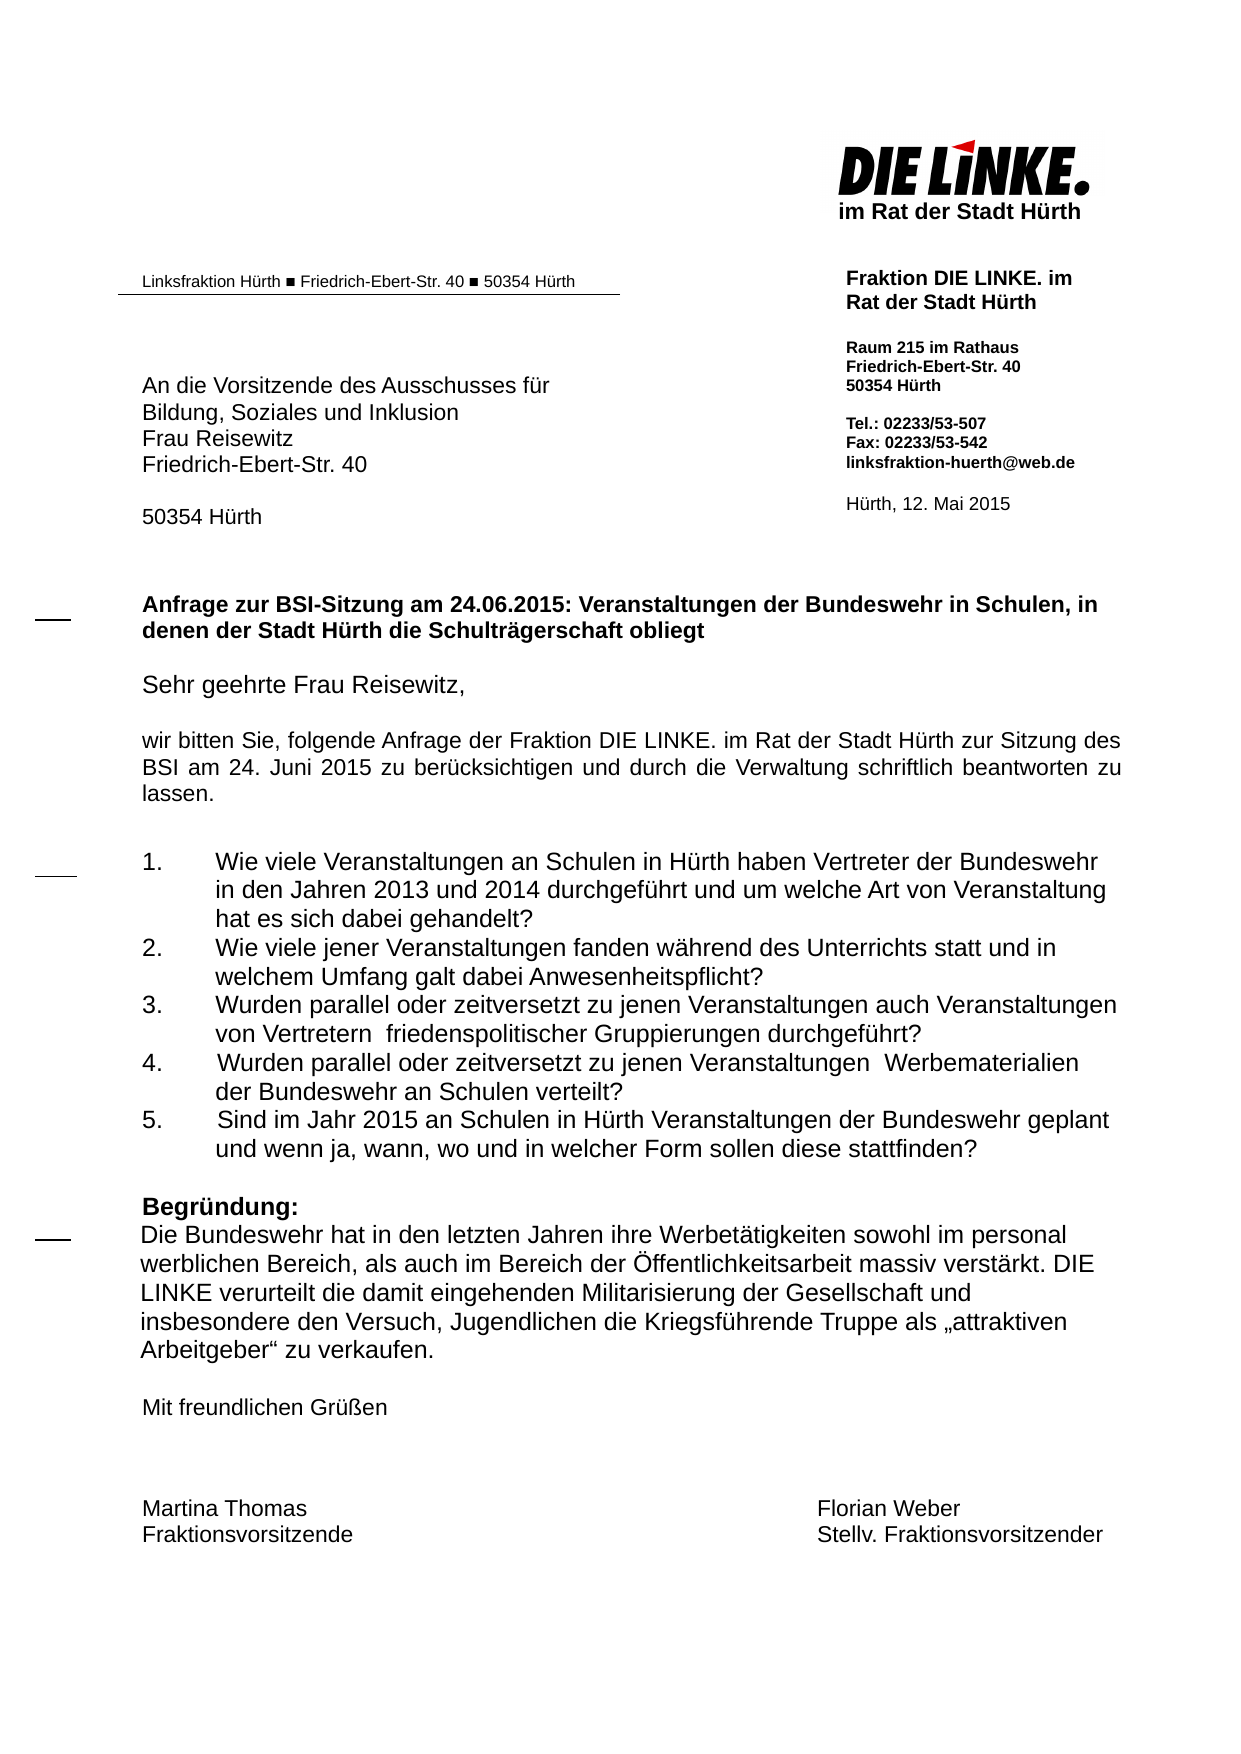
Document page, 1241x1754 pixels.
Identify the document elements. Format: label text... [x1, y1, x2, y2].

text Friedrich-Ebert-Str. 40 [846, 357, 1105, 376]
text Friedrich-Ebert-Str. 40 [142, 451, 620, 477]
picture [820, 130, 1105, 213]
text linksfraktion-huerth@web.de [846, 452, 1105, 472]
text Fraktion DIE LINKE. im Rat der Stadt Hürth [846, 266, 1105, 313]
text Raum 215 im Rathaus [846, 337, 1105, 357]
text 1. Wie viele Veranstaltungen an Schulen in Hürth haben Vertreter der Bundeswehr in den Jahren 2013 und 2014 durchgeführt und um welche Art von Veranstaltung hat es sich dabei gehandelt? [142, 847, 1122, 933]
text Hürth, 12. Mai 2015 [846, 493, 1105, 515]
text Die Bundeswehr hat in den letzten Jahren ihre Werbetätigkeiten sowohl im personal werblichen Bereich, als auch im Bereich der Öffentlichkeitsarbeit massiv verstärkt. DIE LINKE verurteilt die damit eingehenden Militarisierung der Gesellschaft und insbesondere den Versuch, Jugendlichen die Kriegsführende Truppe als „attraktiven Arbeitgeber“ zu verkaufen. [140, 1221, 1122, 1364]
text Fraktionsvorsitzende Stellv. Fraktionsvorsitzender [142, 1521, 1122, 1547]
list Sind im Jahr 2015 an Schulen in Hürth Veranstaltungen der Bundeswehr geplant und wenn ja, wann, wo und in welcher Form sollen diese stattfinden? [142, 1106, 1122, 1163]
text 3. Wurden parallel oder zeitversetzt zu jenen Veranstaltungen auch Veranstaltungen von Vertretern friedenspolitischer Gruppierungen durchgeführt? [142, 991, 1122, 1048]
text Anfrage zur BSI-Sitzung am 24.06.2015: Veranstaltungen der Bundeswehr in Schulen, in denen der Stadt Hürth die Schulträgerschaft obliegt [142, 266, 1122, 670]
list Wurden parallel oder zeitversetzt zu jenen Veranstaltungen Werbematerialien der Bundeswehr an Schulen verteilt? [142, 1048, 1122, 1106]
text Frau Reisewitz [142, 425, 620, 451]
text An die Vorsitzende des Ausschusses für Bildung, Soziales und Inklusion [142, 372, 620, 425]
text Mit freundlichen Grüßen [142, 1394, 1122, 1420]
text 50354 Hürth [846, 376, 1105, 395]
text wir bitten Sie, folgende Anfrage der Fraktion DIE LINKE. im Rat der Stadt Hürth zur Sitzung des BSI am 24. Juni 2015 zu berücksichtigen und durch die Verwaltung schriftlich beantworten zu lassen. [142, 727, 1122, 806]
text im Rat der Stadt Hürth [838, 198, 1104, 224]
text Linksfraktion Hürth ■ Friedrich-Ebert-Str. 40 ■ 50354 Hürth [142, 272, 620, 291]
text Tel.: 02233/53-507 [846, 414, 1105, 433]
text Fax: 02233/53-542 [846, 433, 1105, 452]
text 2. Wie viele jener Veranstaltungen fanden während des Unterrichts statt und in welchem Umfang galt dabei Anwesenheitspflicht? [142, 933, 1122, 991]
text Martina Thomas Florian Weber [142, 1494, 1122, 1521]
text Sehr geehrte Frau Reisewitz, [142, 670, 1122, 698]
text Begründung: [142, 1192, 1122, 1221]
text 50354 Hürth [142, 504, 620, 529]
